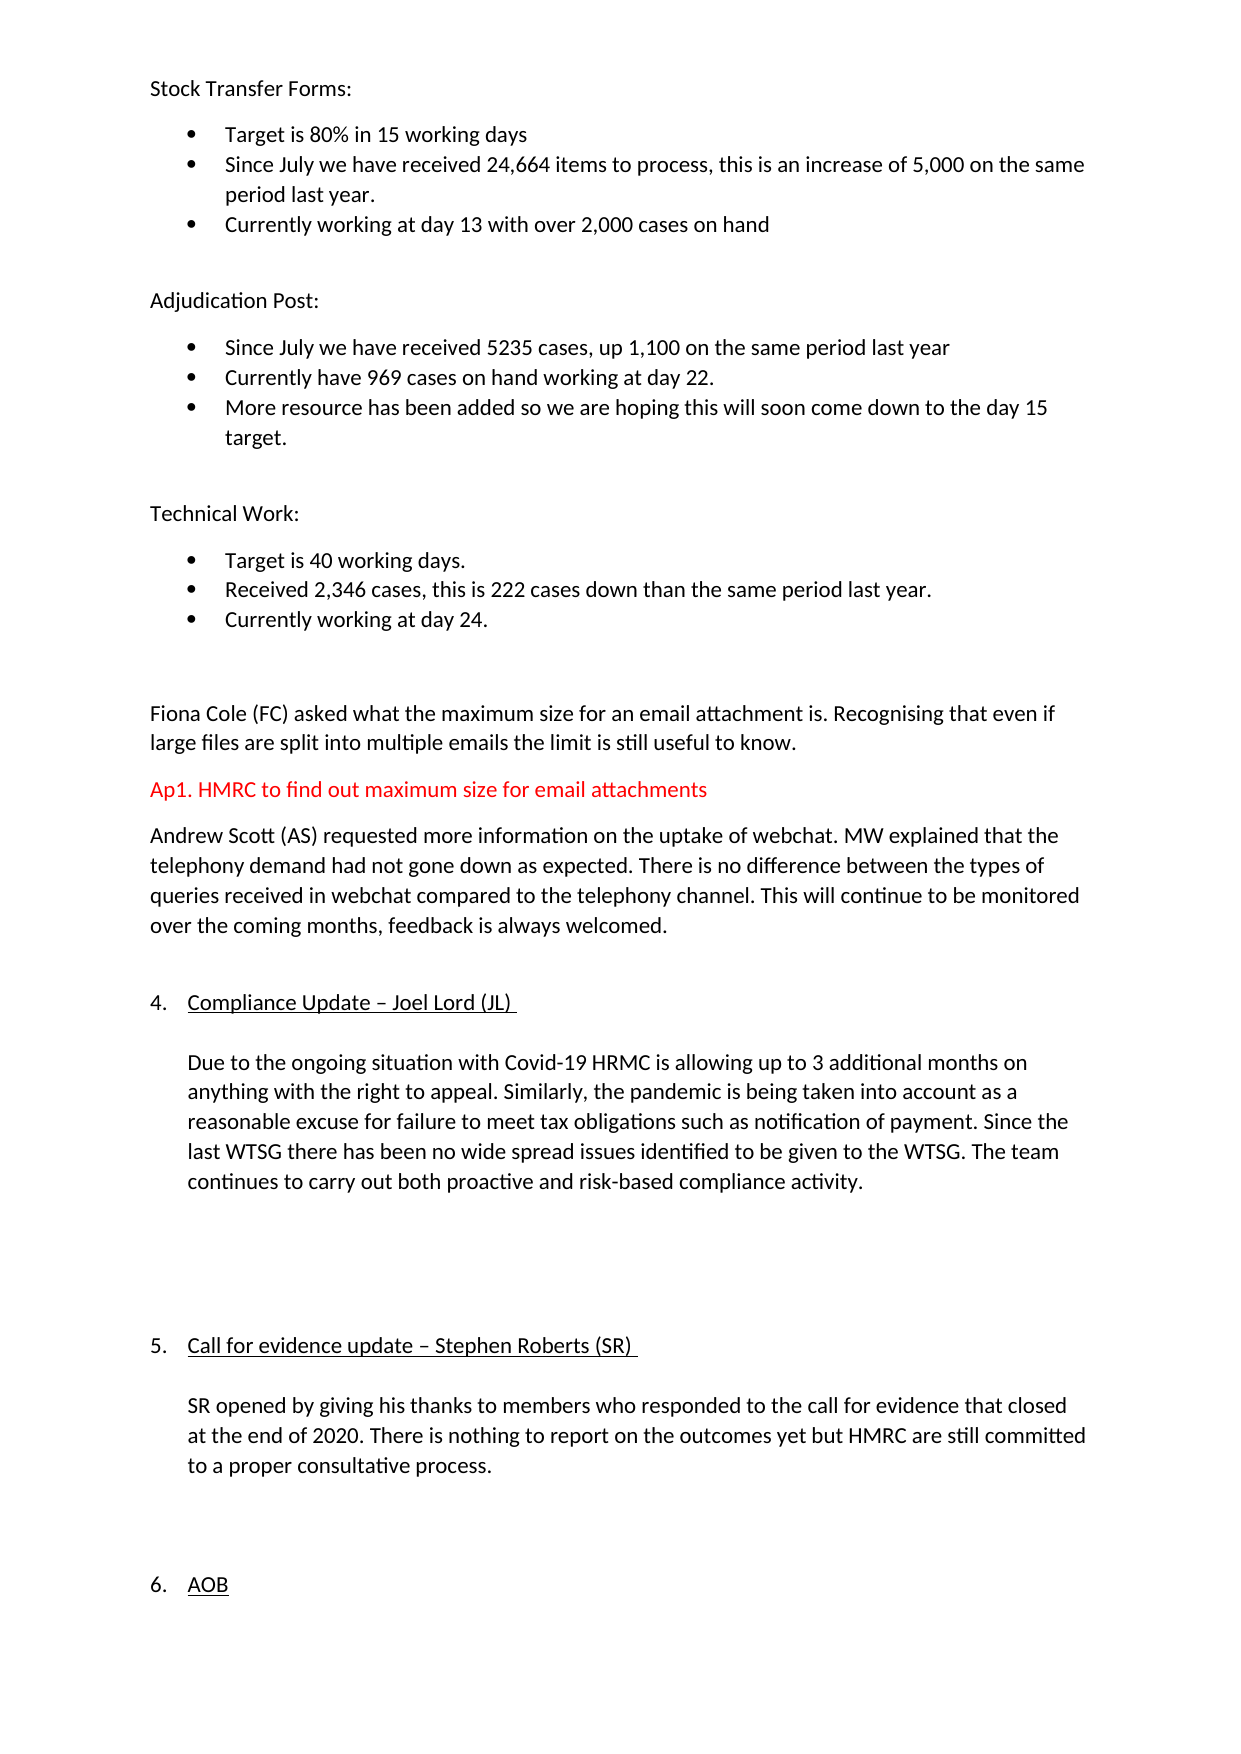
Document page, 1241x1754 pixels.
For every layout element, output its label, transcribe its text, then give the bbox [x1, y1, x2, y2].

list Call for evidence update – Stephen Roberts (SR) [150, 1331, 1090, 1359]
list Currently working at day 24. [187, 606, 1090, 633]
text Technical Work: [150, 499, 1090, 527]
list Received 2,346 cases, this is 222 cases down than the same period last year. [187, 576, 1090, 604]
list Since July we have received 5235 cases, up 1,100 on the same period last year [187, 333, 1090, 361]
list Compliance Update – Joel Lord (JL) [150, 988, 1090, 1016]
list More resource has been added so we are hoping this will soon come down to the day 15 target. [187, 393, 1090, 451]
text Ap1. HMRC to find out maximum size for email attachments [150, 775, 1090, 803]
list AOB [150, 1571, 1090, 1599]
text Adjudication Post: [150, 286, 1090, 314]
list SR opened by giving his thanks to members who responded to the call for evidence that closed at the end of 2020. There is nothing to report on the outcomes yet but HMRC are still committed to a proper consultative process. [187, 1391, 1090, 1479]
list Currently have 969 cases on hand working at day 22. [187, 363, 1090, 391]
list Due to the ongoing situation with Covid-19 HRMC is allowing up to 3 additional months on anything with the right to appeal. Similarly, the pandemic is being taken into account as a reasonable excuse for failure to meet tax obligations such as notification of payment. Since the last WTSG there has been no wide spread issues identified to be given to the WTSG. The team continues to carry out both proactive and risk-based compliance activity. [187, 1048, 1090, 1195]
text Fiona Cole (FC) asked what the maximum size for an email attachment is. Recognising that even if large files are split into multiple emails the limit is still useful to know. [150, 699, 1090, 757]
list Since July we have received 24,664 items to process, this is an increase of 5,000 on the same period last year. [187, 150, 1090, 208]
list Target is 40 working days. [187, 546, 1090, 574]
list Currently working at day 13 with over 2,000 cases on hand [187, 210, 1090, 238]
text Andrew Scott (AS) requested more information on the uptake of webchat. MW explained that the telephony demand had not gone down as expected. There is no difference between the types of queries received in webchat compared to the telephony channel. This will continue to be monitored over the coming months, feedback is always welcomed. [150, 822, 1090, 939]
text Stock Transfer Forms: [150, 74, 1090, 102]
list Target is 80% in 15 working days [187, 120, 1090, 148]
